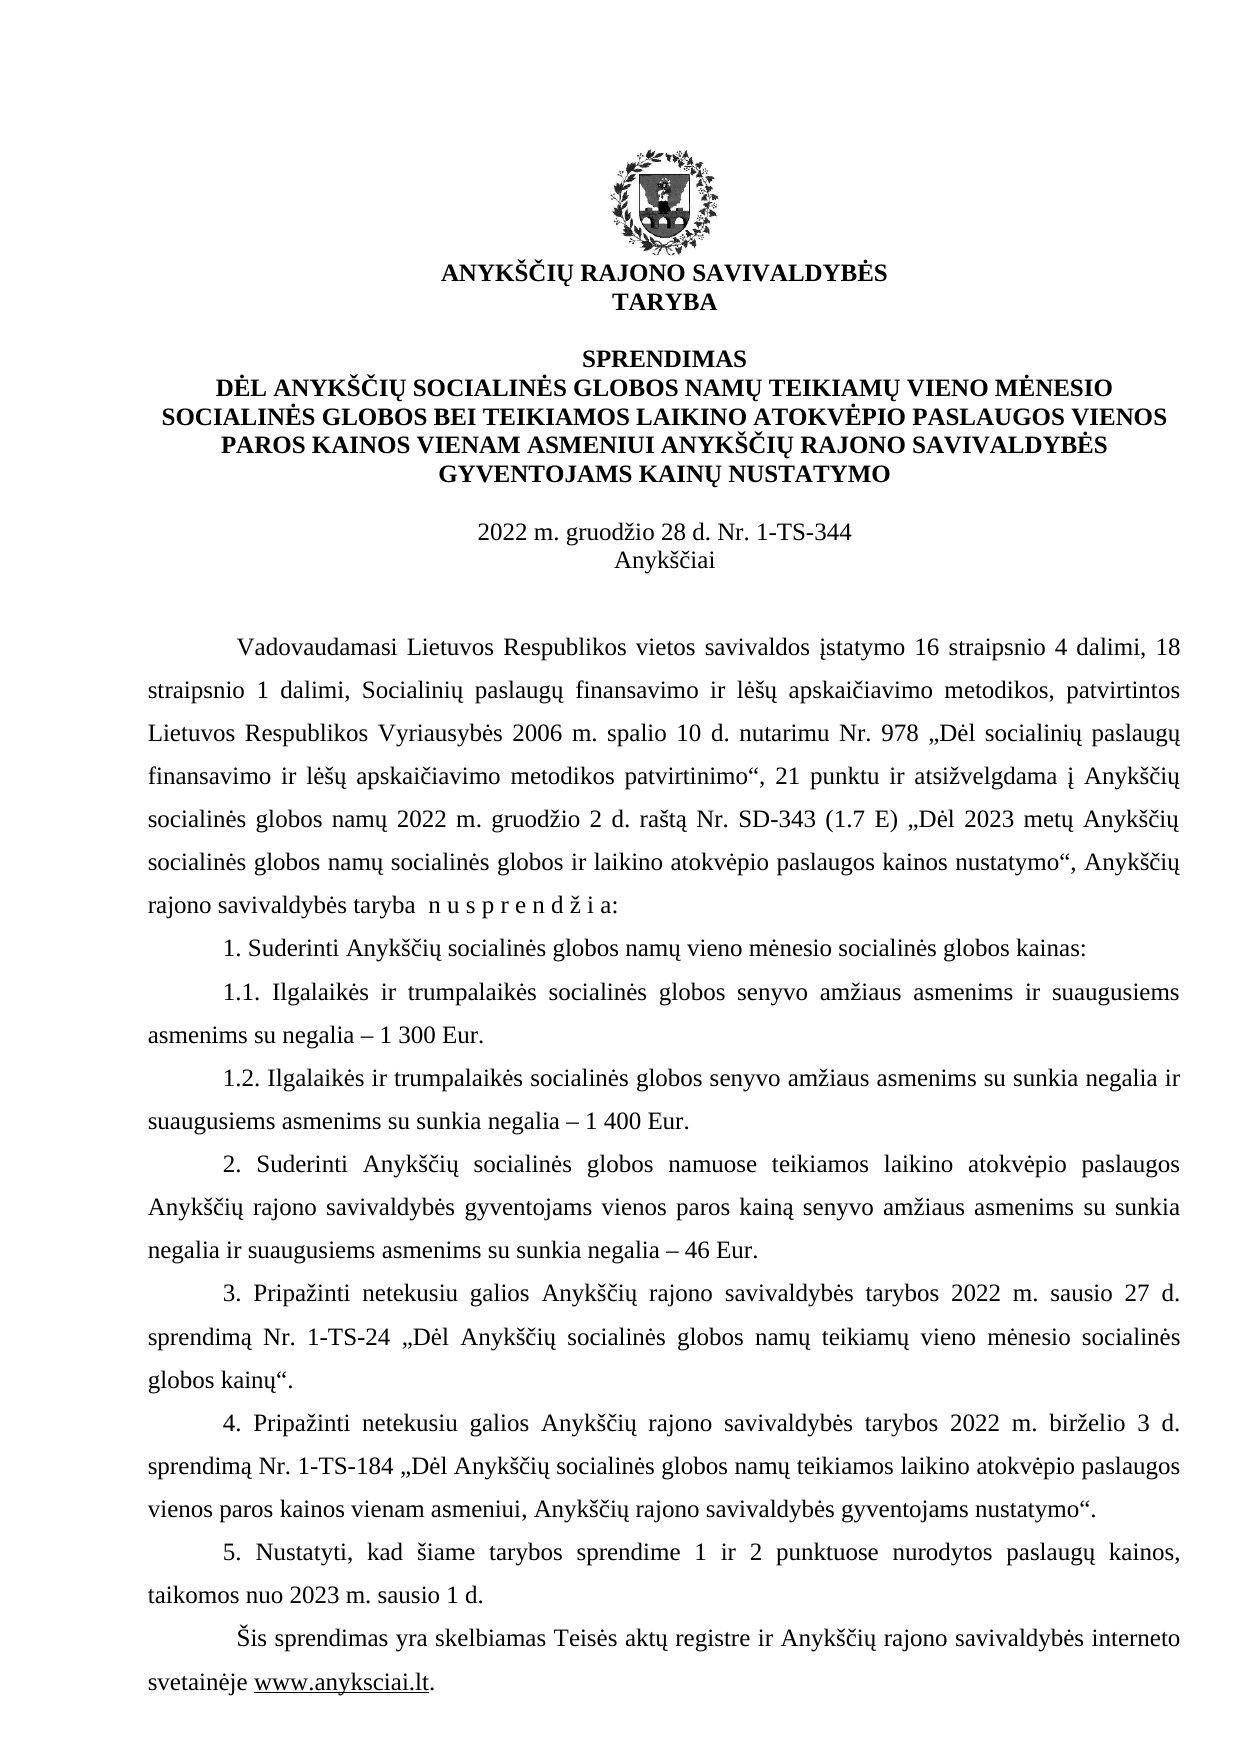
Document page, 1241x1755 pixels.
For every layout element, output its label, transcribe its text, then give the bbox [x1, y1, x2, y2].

text SPRENDIMAS [148, 344, 1181, 373]
text 2. Suderinti Anykščių socialinės globos namuose teikiamos laikino atokvėpio paslaugos Anykščių rajono savivaldybės gyventojams vienos paros kainą senyvo amžiaus asmenims su sunkia negalia ir suaugusiems asmenims su sunkia negalia – 46 Eur. [148, 1149, 1181, 1264]
text 4. Pripažinti netekusiu galios Anykščių rajono savivaldybės tarybos 2022 m. birželio 3 d. sprendimą Nr. 1-TS-184 „Dėl Anykščių socialinės globos namų teikiamos laikino atokvėpio paslaugos vienos paros kainos vienam asmeniui, Anykščių rajono savivaldybės gyventojams nustatymo“. [148, 1408, 1181, 1523]
text 1. Suderinti Anykščių socialinės globos namų vieno mėnesio socialinės globos kainas: [148, 933, 1181, 962]
text Vadovaudamasi Lietuvos Respublikos vietos savivaldos įstatymo 16 straipsnio 4 dalimi, 18 straipsnio 1 dalimi, Socialinių paslaugų finansavimo ir lėšų apskaičiavimo metodikos, patvirtintos Lietuvos Respublikos Vyriausybės 2006 m. spalio 10 d. nutarimu Nr. 978 „Dėl socialinių paslaugų finansavimo ir lėšų apskaičiavimo metodikos patvirtinimo“, 21 punktu ir atsižvelgdama į Anykščių socialinės globos namų 2022 m. gruodžio 2 d. raštą Nr. SD-343 (1.7 E) „Dėl 2023 metų Anykščių socialinės globos namų socialinės globos ir laikino atokvėpio paslaugos kainos nustatymo“, Anykščių rajono savivaldybės taryba n u s p r e n d ž i a: [148, 632, 1181, 919]
text 2022 m. gruodžio 28 d. Nr. 1-TS-344 [148, 517, 1181, 545]
text 1.2. Ilgalaikės ir trumpalaikės socialinės globos senyvo amžiaus asmenims su sunkia negalia ir suaugusiems asmenims su sunkia negalia – 1 400 Eur. [148, 1063, 1181, 1135]
text 1.1. Ilgalaikės ir trumpalaikės socialinės globos senyvo amžiaus asmenims ir suaugusiems asmenims su negalia – 1 300 Eur. [148, 977, 1181, 1048]
text TARYBA [148, 287, 1181, 315]
text ANYKŠČIŲ RAJONO SAVIVALDYBĖS [148, 258, 1181, 287]
text 5. Nustatyti, kad šiame tarybos sprendime 1 ir 2 punktuose nurodytos paslaugų kainos, taikomos nuo 2023 m. sausio 1 d. [148, 1537, 1181, 1609]
text DĖL ANYKŠČIŲ SOCIALINĖS GLOBOS NAMŲ TEIKIAMŲ VIENO MĖNESIO SOCIALINĖS GLOBOS BEI TEIKIAMOS LAIKINO ATOKVĖPIO PASLAUGOS VIENOS PAROS KAINOS VIENAM ASMENIUI ANYKŠČIŲ RAJONO SAVIVALDYBĖS GYVENTOJAMS KAINŲ NUSTATYMO [148, 373, 1181, 488]
text 3. Pripažinti netekusiu galios Anykščių rajono savivaldybės tarybos 2022 m. sausio 27 d. sprendimą Nr. 1-TS-24 „Dėl Anykščių socialinės globos namų teikiamų vieno mėnesio socialinės globos kainų“. [148, 1278, 1181, 1393]
text Šis sprendimas yra skelbiamas Teisės aktų registre ir Anykščių rajono savivaldybės interneto svetainėje www.anyksciai.lt. [148, 1623, 1181, 1695]
text Anykščiai [148, 545, 1181, 574]
